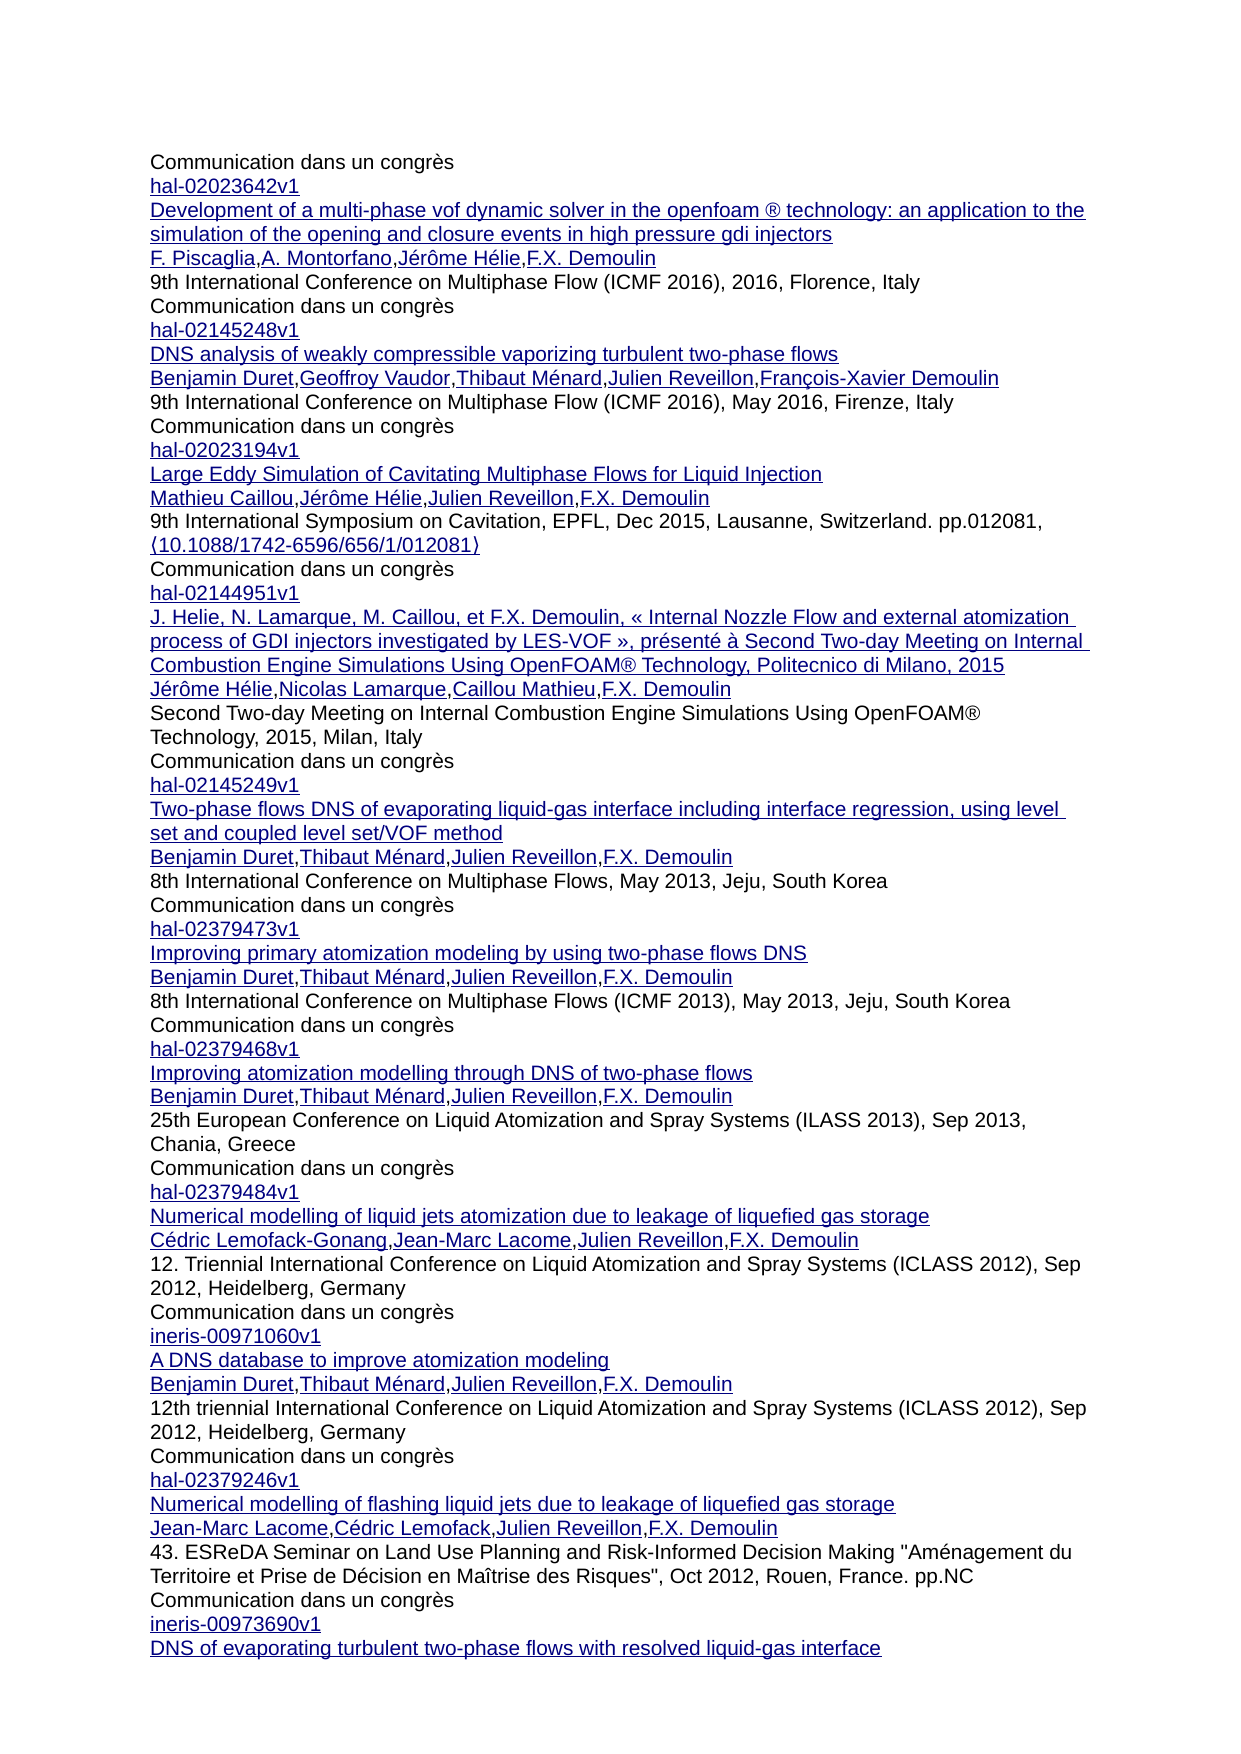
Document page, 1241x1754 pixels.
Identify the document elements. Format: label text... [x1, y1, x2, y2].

table_cell Development of a multi-phase vof dynamic solver in the openfoam ® technology: an application to the simulation of the opening and closure events in high pressure gdi injectors F. Piscaglia,A. Montorfano,Jérôme Hélie,F.X. Demoulin 9th International Conference on Multiphase Flow (ICMF 2016), 2016, Florence, Italy Communication dans un congrès hal-02145248v1 [150, 198, 1090, 342]
table_cell Improving primary atomization modeling by using two-phase flows DNS Benjamin Duret,Thibaut Ménard,Julien Reveillon,F.X. Demoulin 8th International Conference on Multiphase Flows (ICMF 2013), May 2013, Jeju, South Korea Communication dans un congrès hal-02379468v1 [150, 941, 1090, 1060]
table_cell Numerical modelling of liquid jets atomization due to leakage of liquefied gas storage Cédric Lemofack-Gonang,Jean-Marc Lacome,Julien Reveillon,F.X. Demoulin 12. Triennial International Conference on Liquid Atomization and Spray Systems (ICLASS 2012), Sep 2012, Heidelberg, Germany Communication dans un congrès ineris-00971060v1 [150, 1204, 1090, 1348]
table_cell Communication dans un congrès hal-02023642v1 [150, 150, 1090, 198]
table_cell A DNS database to improve atomization modeling Benjamin Duret,Thibaut Ménard,Julien Reveillon,F.X. Demoulin 12th triennial International Conference on Liquid Atomization and Spray Systems (ICLASS 2012), Sep 2012, Heidelberg, Germany Communication dans un congrès hal-02379246v1 [150, 1348, 1090, 1492]
table_cell DNS of evaporating turbulent two-phase flows with resolved liquid-gas interface [150, 1635, 1090, 1659]
table_cell J. Helie, N. Lamarque, M. Caillou, et F.X. Demoulin, « Internal Nozzle Flow and external atomization process of GDI injectors investigated by LES-VOF », présenté à Second Two-day Meeting on Internal [150, 605, 1090, 650]
table_cell DNS analysis of weakly compressible vaporizing turbulent two-phase flows Benjamin Duret,Geoffroy Vaudor,Thibaut Ménard,Julien Reveillon,François-Xavier Demoulin 9th International Conference on Multiphase Flow (ICMF 2016), May 2016, Firenze, Italy Communication dans un congrès hal-02023194v1 [150, 342, 1090, 461]
table_cell Combustion Engine Simulations Using OpenFOAM® Technology, Politecnico di Milano, 2015 Jérôme Hélie,Nicolas Lamarque,Caillou Mathieu,F.X. Demoulin Second Two-day Meeting on Internal Combustion Engine Simulations Using OpenFOAM® Technology, 2015, Milan, Italy Communication dans un congrès hal-02145249v1 [150, 651, 1090, 797]
table_cell Improving atomization modelling through DNS of two-phase flows Benjamin Duret,Thibaut Ménard,Julien Reveillon,F.X. Demoulin 25th European Conference on Liquid Atomization and Spray Systems (ILASS 2013), Sep 2013, Chania, Greece Communication dans un congrès hal-02379484v1 [150, 1060, 1090, 1204]
table_cell Large Eddy Simulation of Cavitating Multiphase Flows for Liquid Injection Mathieu Caillou,Jérôme Hélie,Julien Reveillon,F.X. Demoulin 9th International Symposium on Cavitation, EPFL, Dec 2015, Lausanne, Switzerland. pp.012081, ⟨10.1088/1742-6596/656/1/012081⟩ Communication dans un congrès hal-02144951v1 [150, 461, 1090, 605]
table_cell Two-phase flows DNS of evaporating liquid-gas interface including interface regression, using level set and coupled level set/VOF method Benjamin Duret,Thibaut Ménard,Julien Reveillon,F.X. Demoulin 8th International Conference on Multiphase Flows, May 2013, Jeju, South Korea Communication dans un congrès hal-02379473v1 [150, 797, 1090, 941]
table_cell Numerical modelling of flashing liquid jets due to leakage of liquefied gas storage Jean-Marc Lacome,Cédric Lemofack,Julien Reveillon,F.X. Demoulin 43. ESReDA Seminar on Land Use Planning and Risk-Informed Decision Making "Aménagement du Territoire et Prise de Décision en Maîtrise des Risques", Oct 2012, Rouen, France. pp.NC Communication dans un congrès ineris-00973690v1 [150, 1492, 1090, 1635]
